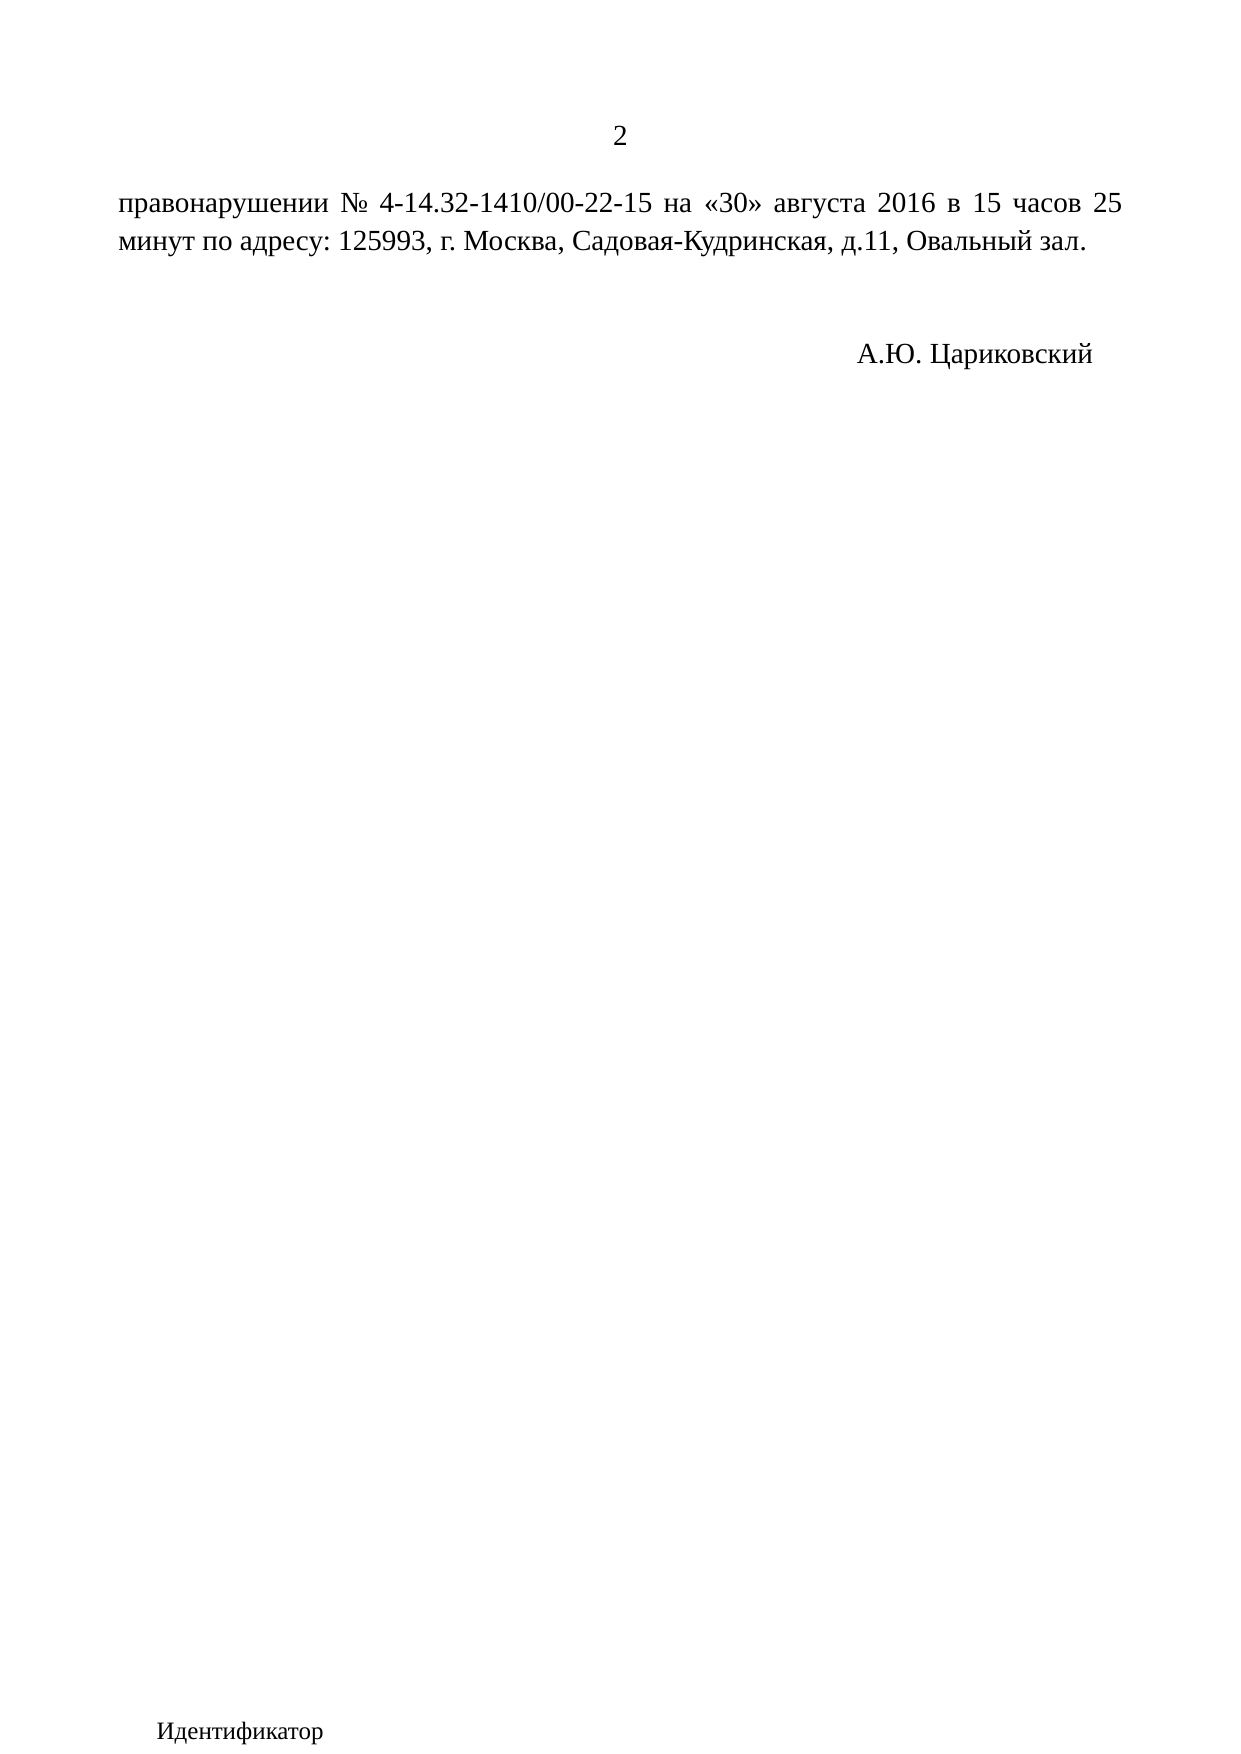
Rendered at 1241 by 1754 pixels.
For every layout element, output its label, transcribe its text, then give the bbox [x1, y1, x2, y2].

text А.Ю. Цариковский [118, 332, 1122, 370]
list правонарушении № 4-14.32-1410/00-22-15 на «30» августа 2016 в 15 часов 25 минут по адресу: 125993, г. Москва, Садовая-Кудринская, д.11, Овальный зал. [118, 181, 1122, 257]
